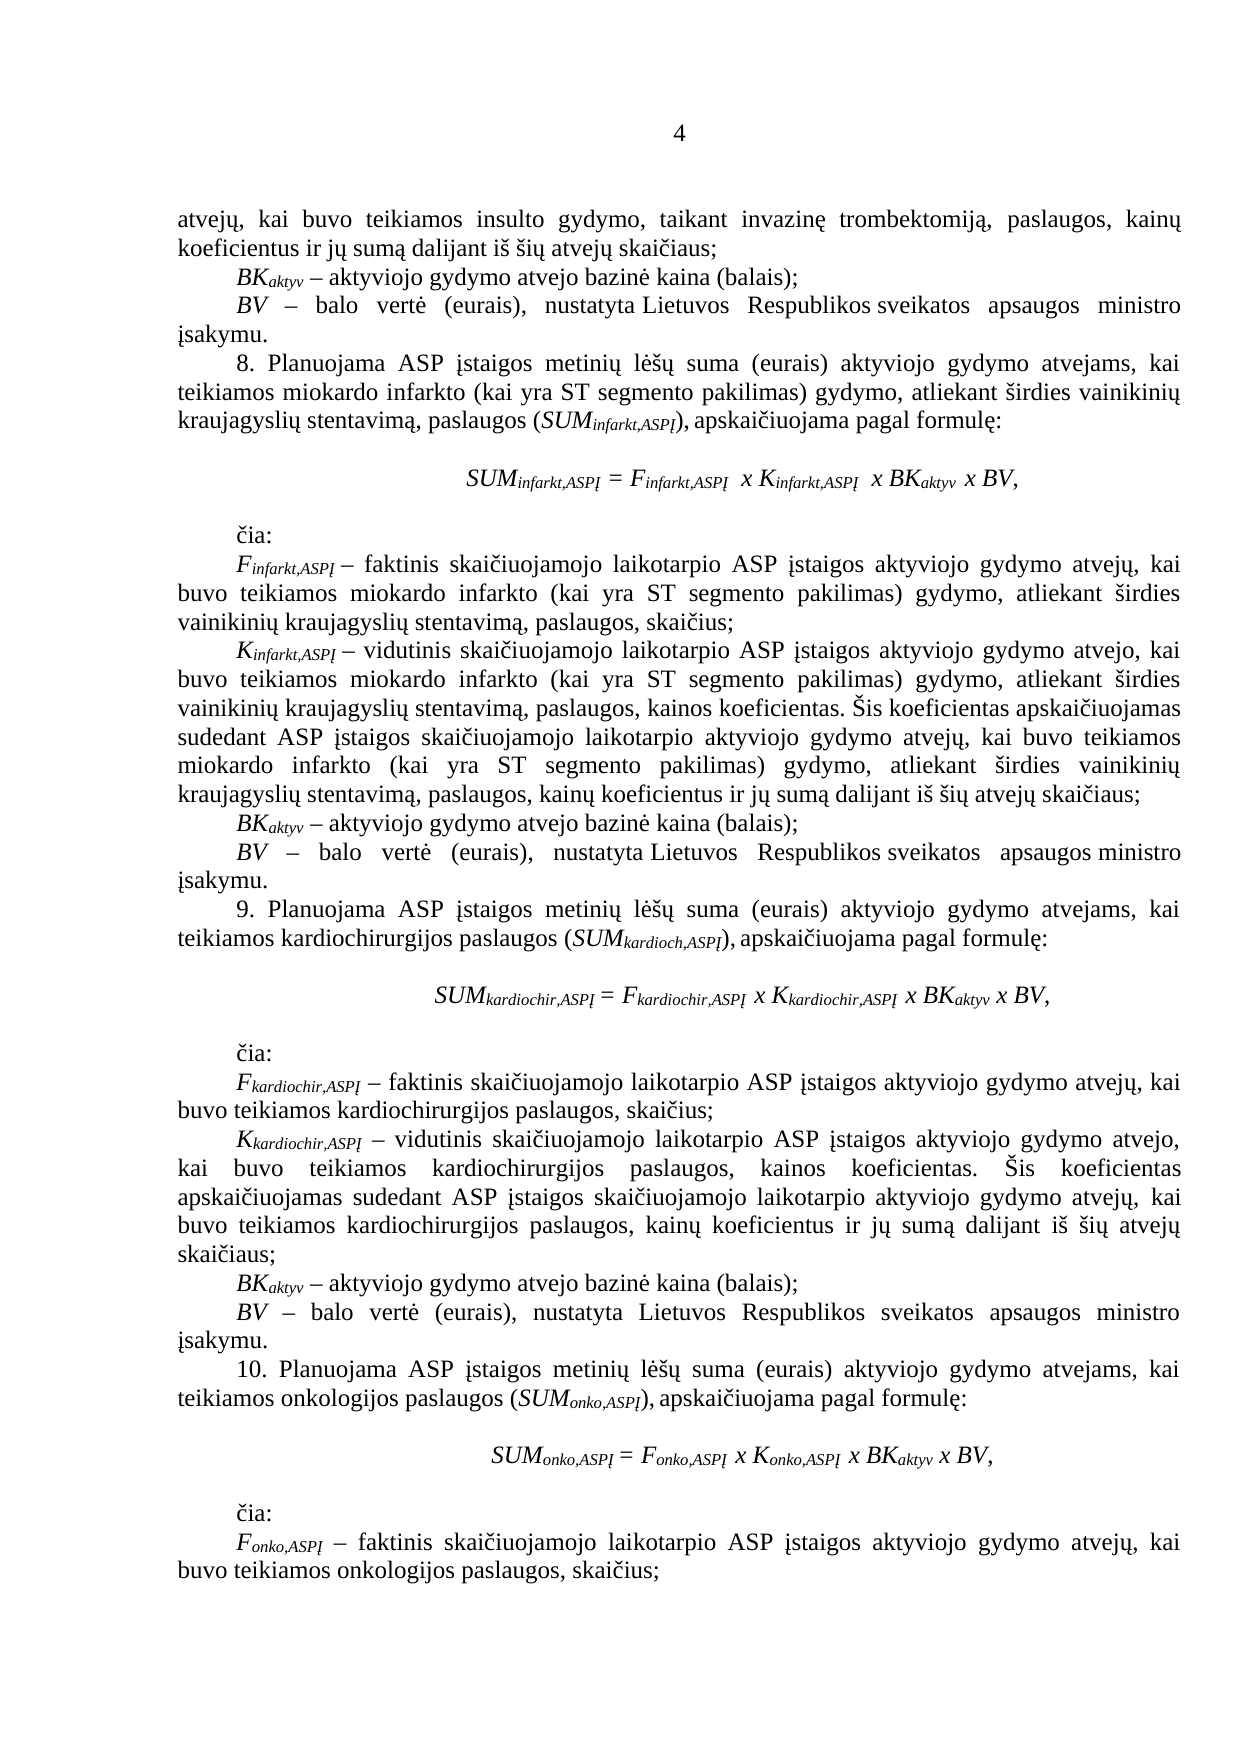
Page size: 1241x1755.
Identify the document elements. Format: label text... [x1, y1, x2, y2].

text SUMkardiochir,ASPĮ = Fkardiochir,ASPĮ x Kkardiochir,ASPĮ x BKaktyv x BV, [303, 981, 1181, 1009]
text čia: [236, 1498, 1181, 1527]
text BKaktyv – aktyviojo gydymo atvejo bazinė kaina (balais); [177, 262, 1181, 291]
text BKaktyv – aktyviojo gydymo atvejo bazinė kaina (balais); [177, 1268, 1181, 1297]
text čia: [236, 1038, 1181, 1067]
text SUMonko,ASPĮ = Fonko,ASPĮ x Konko,ASPĮ x BKaktyv x BV, [303, 1441, 1181, 1469]
text čia: [236, 521, 1181, 549]
text BV – balo vertė (eurais), nustatyta Lietuvos Respublikos sveikatos apsaugos ministro įsakymu. [177, 837, 1181, 894]
text SUMinfarkt,ASPĮ = Finfarkt,ASPĮ x Kinfarkt,ASPĮ x BKaktyv x BV, [303, 463, 1181, 492]
text Finfarkt,ASPĮ – faktinis skaičiuojamojo laikotarpio ASP įstaigos aktyviojo gydymo atvejų, kai buvo teikiamos miokardo infarkto (kai yra ST segmento pakilimas) gydymo, atliekant širdies vainikinių kraujagyslių stentavimą, paslaugos, skaičius; [177, 549, 1181, 636]
text Kkardiochir,ASPĮ – vidutinis skaičiuojamojo laikotarpio ASP įstaigos aktyviojo gydymo atvejo, kai buvo teikiamos kardiochirurgijos paslaugos, kainos koeficientas. Šis koeficientas apskaičiuojamas sudedant ASP įstaigos skaičiuojamojo laikotarpio aktyviojo gydymo atvejų, kai buvo teikiamos kardiochirurgijos paslaugos, kainų koeficientus ir jų sumą dalijant iš šių atvejų skaičiaus; [177, 1124, 1181, 1268]
text atvejų, kai buvo teikiamos insulto gydymo, taikant invazinę trombektomiją, paslaugos, kainų koeficientus ir jų sumą dalijant iš šių atvejų skaičiaus; [177, 204, 1181, 262]
text BKaktyv – aktyviojo gydymo atvejo bazinė kaina (balais); [177, 808, 1181, 837]
text 10. Planuojama ASP įstaigos metinių lėšų suma (eurais) aktyviojo gydymo atvejams, kai teikiamos onkologijos paslaugos (SUMonko,ASPĮ), apskaičiuojama pagal formulę: [177, 1354, 1181, 1412]
text 9. Planuojama ASP įstaigos metinių lėšų suma (eurais) aktyviojo gydymo atvejams, kai teikiamos kardiochirurgijos paslaugos (SUMkardioch,ASPĮ), apskaičiuojama pagal formulę: [177, 894, 1181, 952]
text 8. Planuojama ASP įstaigos metinių lėšų suma (eurais) aktyviojo gydymo atvejams, kai teikiamos miokardo infarkto (kai yra ST segmento pakilimas) gydymo, atliekant širdies vainikinių kraujagyslių stentavimą, paslaugos (SUMinfarkt,ASPĮ), apskaičiuojama pagal formulę: [177, 348, 1181, 434]
text Kinfarkt,ASPĮ – vidutinis skaičiuojamojo laikotarpio ASP įstaigos aktyviojo gydymo atvejo, kai buvo teikiamos miokardo infarkto (kai yra ST segmento pakilimas) gydymo, atliekant širdies vainikinių kraujagyslių stentavimą, paslaugos, kainos koeficientas. Šis koeficientas apskaičiuojamas sudedant ASP įstaigos skaičiuojamojo laikotarpio aktyviojo gydymo atvejų, kai buvo teikiamos miokardo infarkto (kai yra ST segmento pakilimas) gydymo, atliekant širdies vainikinių kraujagyslių stentavimą, paslaugos, kainų koeficientus ir jų sumą dalijant iš šių atvejų skaičiaus; [177, 636, 1181, 808]
text Fonko,ASPĮ – faktinis skaičiuojamojo laikotarpio ASP įstaigos aktyviojo gydymo atvejų, kai buvo teikiamos onkologijos paslaugos, skaičius; [177, 1527, 1181, 1584]
text Fkardiochir,ASPĮ – faktinis skaičiuojamojo laikotarpio ASP įstaigos aktyviojo gydymo atvejų, kai buvo teikiamos kardiochirurgijos paslaugos, skaičius; [177, 1067, 1181, 1124]
text BV – balo vertė (eurais), nustatyta Lietuvos Respublikos sveikatos apsaugos ministro įsakymu. [177, 291, 1181, 348]
text BV – balo vertė (eurais), nustatyta Lietuvos Respublikos sveikatos apsaugos ministro įsakymu. [177, 1297, 1181, 1354]
